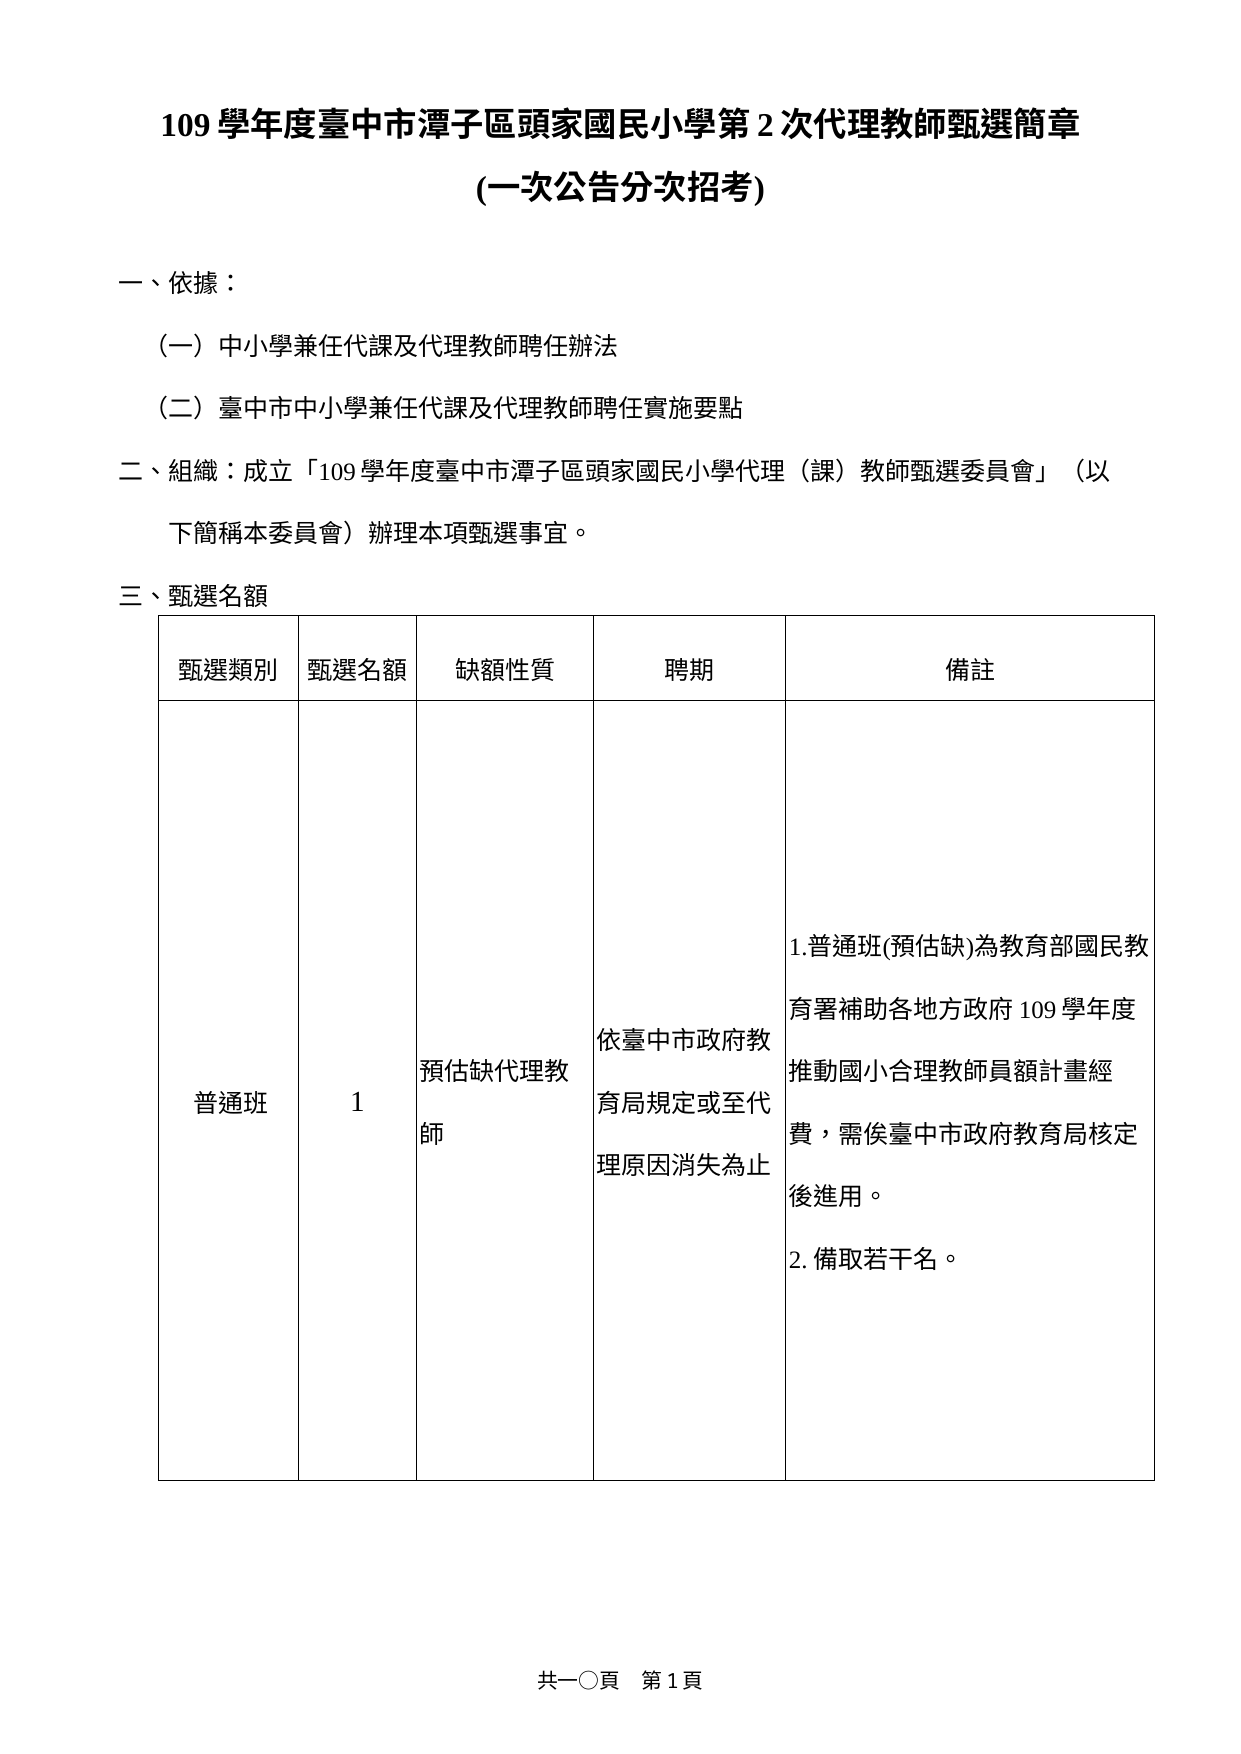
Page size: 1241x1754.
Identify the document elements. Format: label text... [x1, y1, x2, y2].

text 二、組織：成立「109學年度臺中市潭子區頭家國民小學代理（課）教師甄選委員會」（以下簡稱本委員會）辦理本項甄選事宜。 [118, 428, 1122, 553]
text 109學年度臺中市潭子區頭家國民小學第2次代理教師甄選簡章 [118, 81, 1122, 143]
text (一次公告分次招考) [118, 143, 1122, 206]
table_cell 1.普通班(預估缺)為教育部國民教育署補助各地方政府109學年度推動國小合理教師員額計畫經費，需俟臺中市政府教育局核定後進用。 2. 備取若干名。 [786, 701, 1154, 1480]
text （二）臺中市中小學兼任代課及代理教師聘任實施要點 [143, 365, 1122, 428]
table_header 甄選名額 [299, 616, 416, 700]
table_header 備註 [786, 616, 1154, 700]
text （一）中小學兼任代課及代理教師聘任辦法 [143, 303, 1122, 365]
table_cell 預估缺代理教師 [417, 701, 593, 1480]
table_header 甄選類別 [159, 616, 298, 700]
text 一、依據： [118, 240, 1122, 303]
text 三、甄選名額 [118, 553, 1122, 615]
table_header 缺額性質 [417, 616, 593, 700]
table_cell 依臺中市政府教育局規定或至代理原因消失為止 [594, 701, 785, 1480]
table_header 聘期 [594, 616, 785, 700]
table_cell 1 [299, 701, 416, 1480]
table_cell 普通班 [159, 701, 298, 1480]
